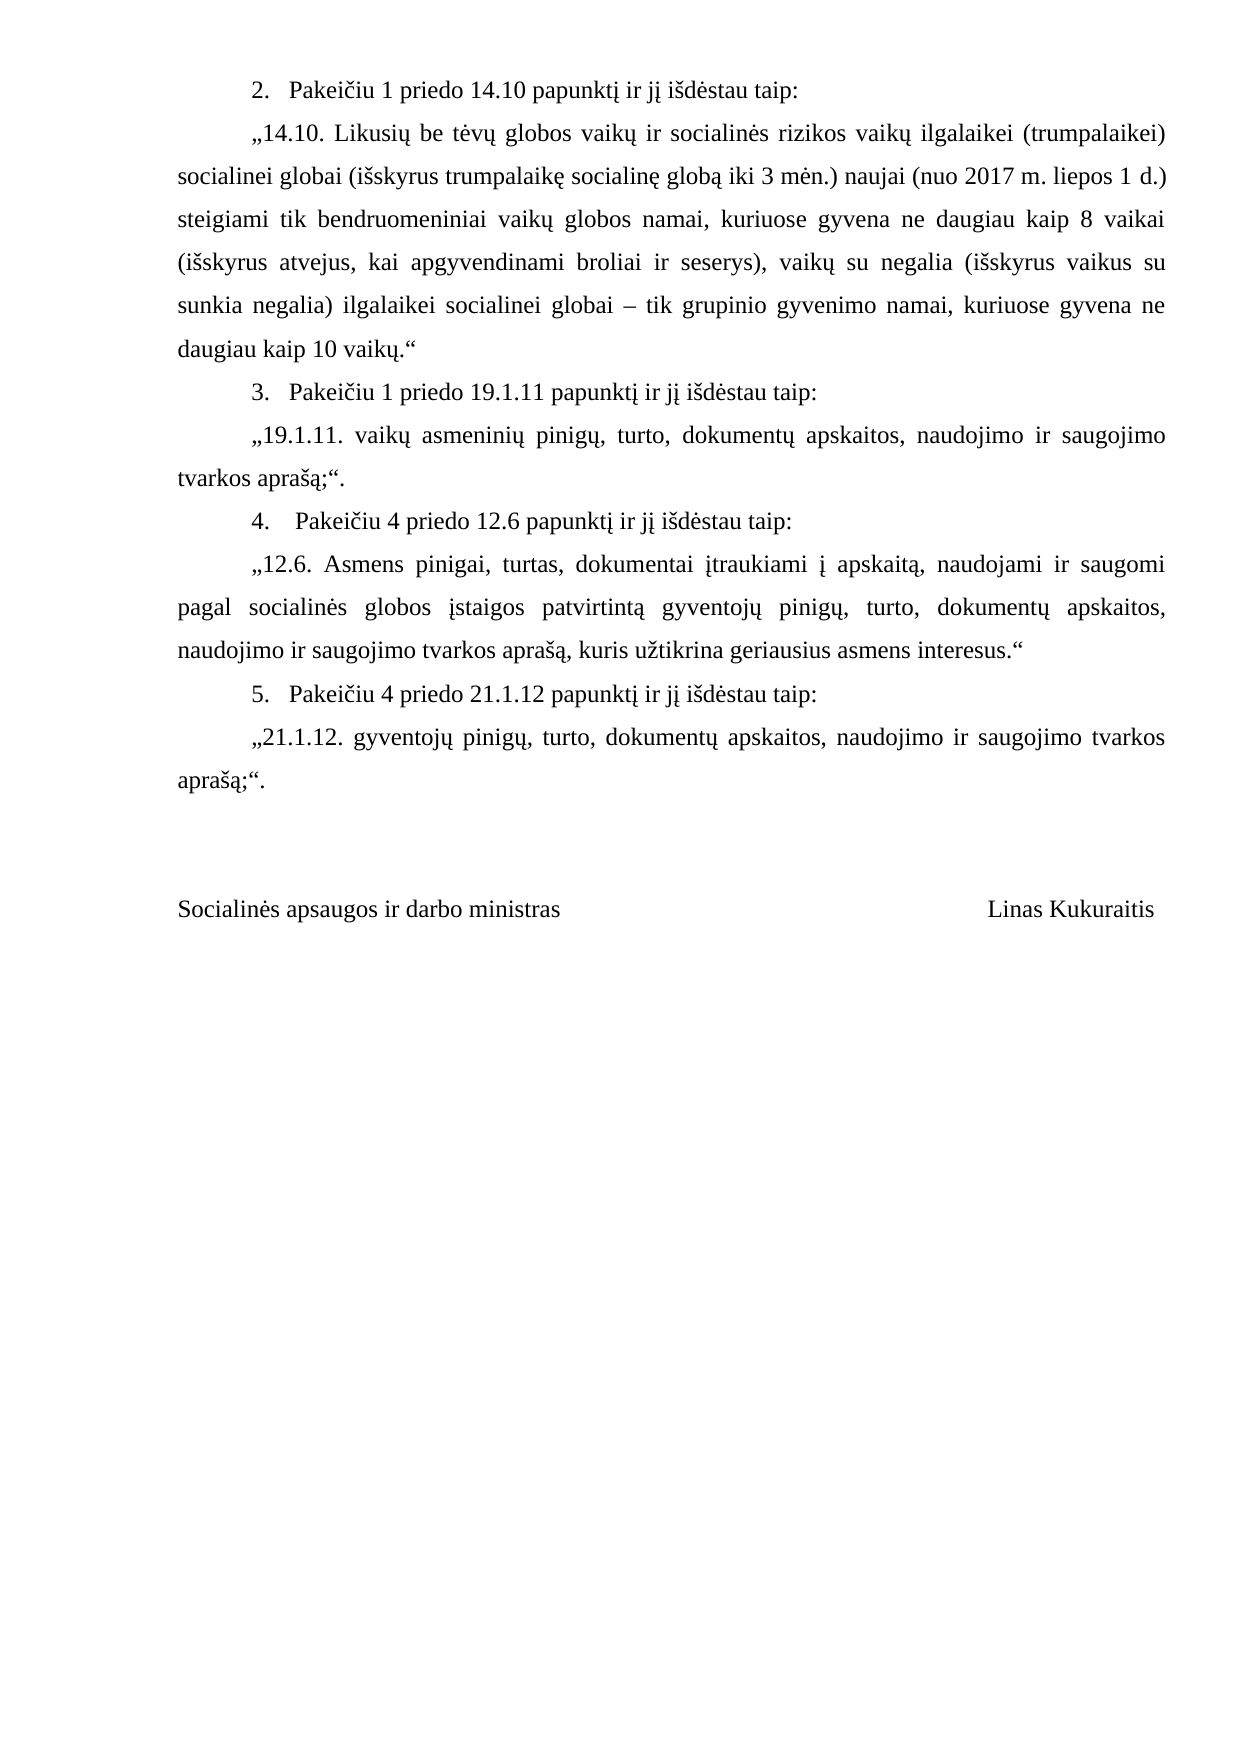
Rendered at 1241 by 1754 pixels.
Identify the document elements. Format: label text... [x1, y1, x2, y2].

text „14.10. Likusių be tėvų globos vaikų ir socialinės rizikos vaikų ilgalaikei (trumpalaikei) socialinei globai (išskyrus trumpalaikę socialinę globą iki 3 mėn.) naujai (nuo 2017 m. liepos 1 d.) steigiami tik bendruomeniniai vaikų globos namai, kuriuose gyvena ne daugiau kaip 8 vaikai (išskyrus atvejus, kai apgyvendinami broliai ir seserys), vaikų su negalia (išskyrus vaikus su sunkia negalia) ilgalaikei socialinei globai – tik grupinio gyvenimo namai, kuriuose gyvena ne daugiau kaip 10 vaikų.“ [177, 118, 1167, 362]
text „12.6. Asmens pinigai, turtas, dokumentai įtraukiami į apskaitą, naudojami ir saugomi pagal socialinės globos įstaigos patvirtintą gyventojų pinigų, turto, dokumentų apskaitos, naudojimo ir saugojimo tvarkos aprašą, kuris užtikrina geriausius asmens interesus.“ [177, 549, 1167, 664]
text 4. Pakeičiu 4 priedo 12.6 papunktį ir jį išdėstau taip: [251, 506, 1167, 535]
text „21.1.12. gyventojų pinigų, turto, dokumentų apskaitos, naudojimo ir saugojimo tvarkos aprašą;“. [177, 722, 1167, 794]
text Socialinės apsaugos ir darbo ministras Linas Kukuraitis [177, 894, 1167, 923]
text 5. Pakeičiu 4 priedo 21.1.12 papunktį ir jį išdėstau taip: [251, 679, 1167, 707]
text 3. Pakeičiu 1 priedo 19.1.11 papunktį ir jį išdėstau taip: [251, 377, 1167, 406]
text 2. Pakeičiu 1 priedo 14.10 papunktį ir jį išdėstau taip: [251, 75, 1167, 104]
text „19.1.11. vaikų asmeninių pinigų, turto, dokumentų apskaitos, naudojimo ir saugojimo tvarkos aprašą;“. [177, 420, 1167, 492]
